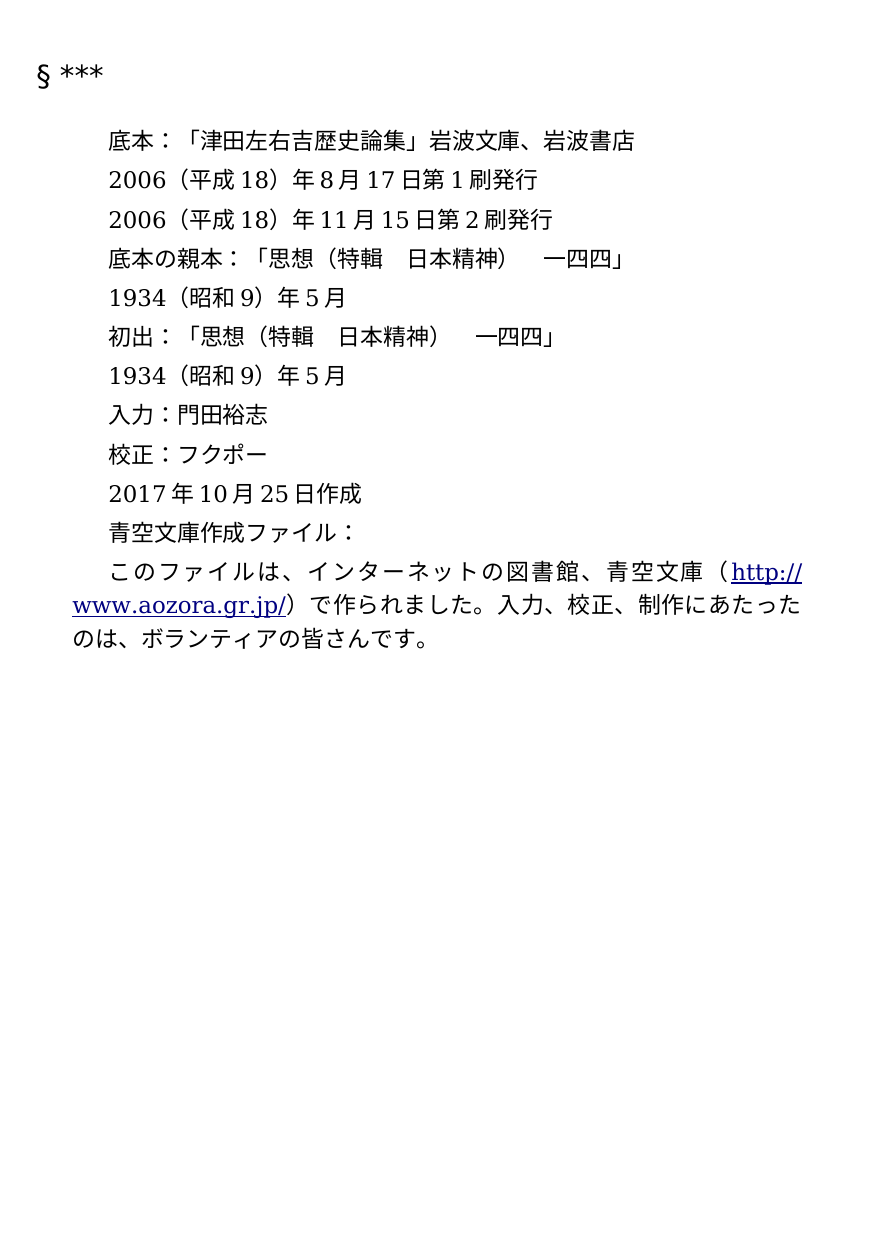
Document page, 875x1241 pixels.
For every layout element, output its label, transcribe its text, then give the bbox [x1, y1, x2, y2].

text 底本の親本：「思想（特輯 日本精神） 一四四」 [72, 241, 802, 274]
text 初出：「思想（特輯 日本精神） 一四四」 [72, 319, 802, 352]
text 1934（昭和9）年5月 [72, 280, 802, 313]
text 入力：門田裕志 [72, 397, 802, 431]
text 青空文庫作成ファイル： [72, 515, 802, 548]
text 底本：「津田左右吉歴史論集」岩波文庫、岩波書店 [72, 123, 802, 156]
text このファイルは、インターネットの図書館、青空文庫（http://www.aozora.gr.jp/）で作られました。入力、校正、制作にあたったのは、ボランティアの皆さんです。 [72, 554, 802, 654]
text 2006（平成18）年8月17日第1刷発行 [72, 162, 802, 196]
text 1934（昭和9）年5月 [72, 358, 802, 391]
text 2017年10月25日作成 [72, 476, 802, 509]
text 校正：フクポー [72, 437, 802, 470]
text 2006（平成18）年11月15日第2刷発行 [72, 202, 802, 235]
subtitle § *** [36, 60, 838, 94]
